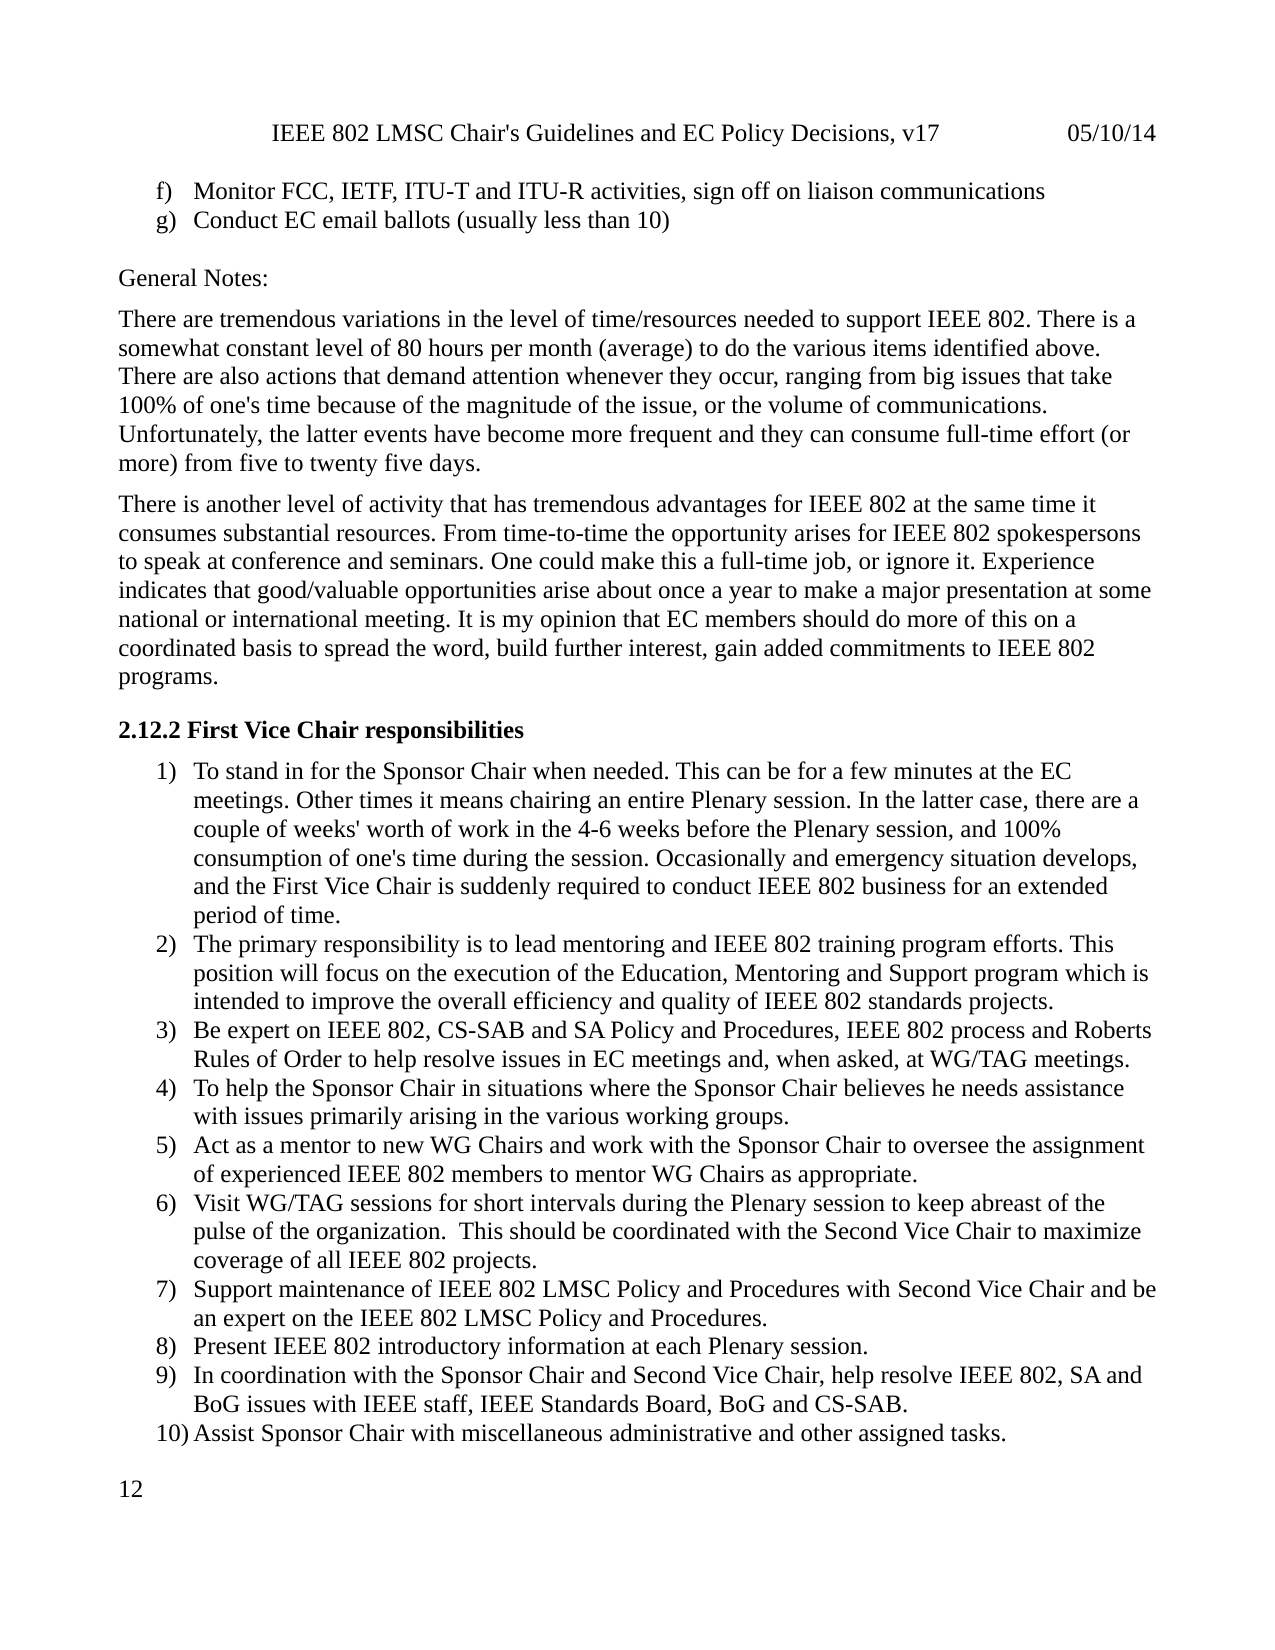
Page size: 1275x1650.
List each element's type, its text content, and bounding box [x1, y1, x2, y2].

list To stand in for the Sponsor Chair when needed. This can be for a few minutes at the EC meetings. Other times it means chairing an entire Plenary session. In the latter case, there are a couple of weeks' worth of work in the 4-6 weeks before the Plenary session, and 100% consumption of one's time during the session. Occasionally and emergency situation develops, and the First Vice Chair is suddenly required to conduct IEEE 802 business for an extended period of time. [156, 756, 1157, 929]
text There is another level of activity that has tremendous advantages for IEEE 802 at the same time it consumes substantial resources. From time-to-time the opportunity arises for IEEE 802 spokespersons to speak at conference and seminars. One could make this a full-time job, or ignore it. Experience indicates that good/valuable opportunities arise about once a year to make a major presentation at some national or international meeting. It is my opinion that EC members should do more of this on a coordinated basis to spread the word, build further interest, gain added commitments to IEEE 802 programs. [118, 489, 1157, 690]
list Monitor FCC, IETF, ITU-T and ITU-R activities, sign off on liaison communications [156, 176, 1157, 205]
list Assist Sponsor Chair with miscellaneous administrative and other assigned tasks. [156, 1418, 1157, 1446]
list Support maintenance of IEEE 802 LMSC Policy and Procedures with Second Vice Chair and be an expert on the IEEE 802 LMSC Policy and Procedures. [156, 1274, 1157, 1331]
subtitle First Vice Chair responsibilities [118, 715, 1157, 744]
list To help the Sponsor Chair in situations where the Sponsor Chair believes he needs assistance with issues primarily arising in the various working groups. [156, 1073, 1157, 1130]
list Be expert on IEEE 802, CS-SAB and SA Policy and Procedures, IEEE 802 process and Roberts Rules of Order to help resolve issues in EC meetings and, when asked, at WG/TAG meetings. [156, 1015, 1157, 1073]
list Visit WG/TAG sessions for short intervals during the Plenary session to keep abreast of the pulse of the organization. This should be coordinated with the Second Vice Chair to maximize coverage of all IEEE 802 projects. [156, 1188, 1157, 1274]
list The primary responsibility is to lead mentoring and IEEE 802 training program efforts. This position will focus on the execution of the Education, Mentoring and Support program which is intended to improve the overall efficiency and quality of IEEE 802 standards projects. [156, 929, 1157, 1015]
list Present IEEE 802 introductory information at each Plenary session. [156, 1331, 1157, 1360]
list Act as a mentor to new WG Chairs and work with the Sponsor Chair to oversee the assignment of experienced IEEE 802 members to mentor WG Chairs as appropriate. [156, 1130, 1157, 1188]
list In coordination with the Sponsor Chair and Second Vice Chair, help resolve IEEE 802, SA and BoG issues with IEEE staff, IEEE Standards Board, BoG and CS-SAB. [156, 1360, 1157, 1418]
list Conduct EC email ballots (usually less than 10) [156, 205, 1157, 263]
text General Notes: [118, 263, 1157, 291]
text There are tremendous variations in the level of time/resources needed to support IEEE 802. There is a somewhat constant level of 80 hours per month (average) to do the various items identified above. There are also actions that demand attention whenever they occur, ranging from big issues that take 100% of one's time because of the magnitude of the issue, or the volume of communications. Unfortunately, the latter events have become more frequent and they can consume full-time effort (or more) from five to twenty five days. [118, 304, 1157, 476]
